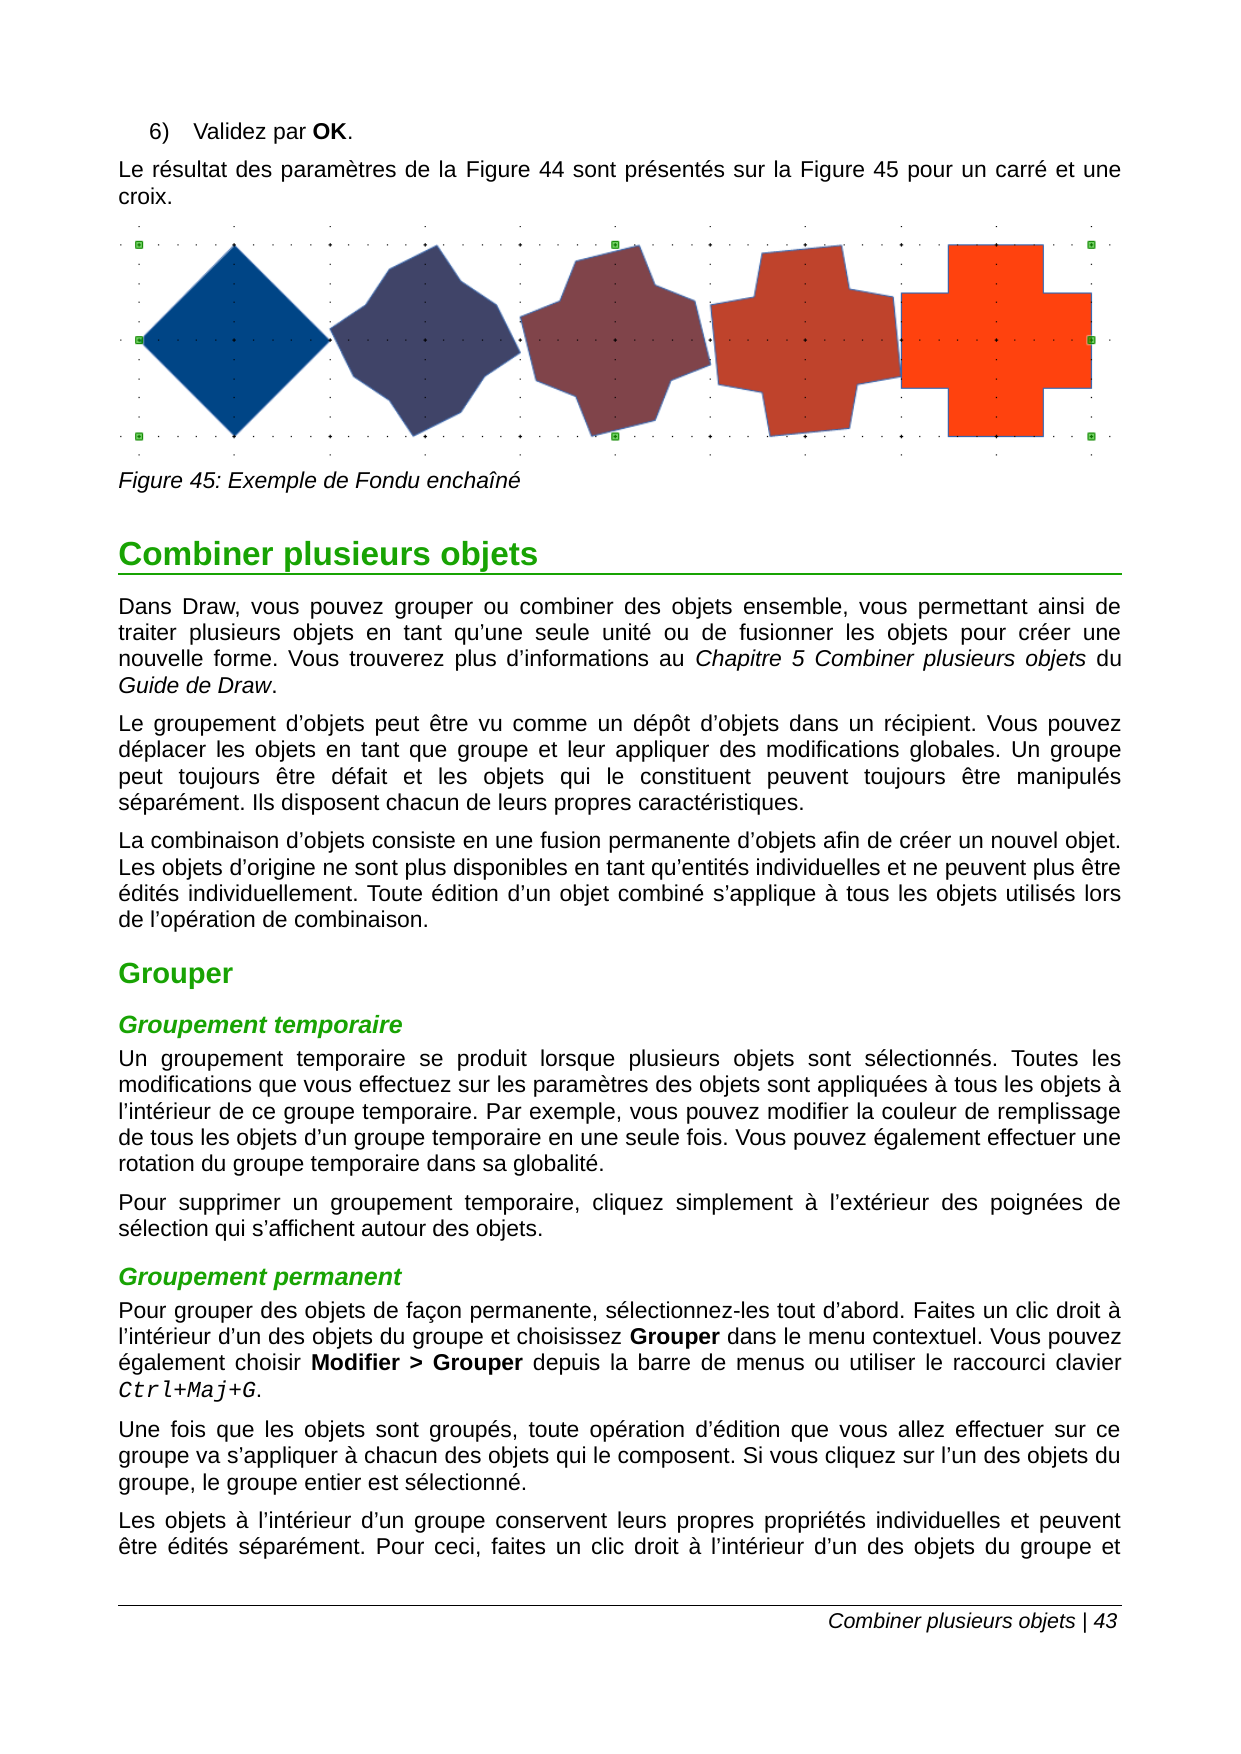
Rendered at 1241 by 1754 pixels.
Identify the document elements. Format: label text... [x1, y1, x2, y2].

text Pour grouper des objets de façon permanente, sélectionnez-les tout d’abord. Faites un clic droit à l’intérieur d’un des objets du groupe et choisissez Grouper dans le menu contextuel. Vous pouvez également choisir Modifier > Grouper depuis la barre de menus ou utiliser le raccourci clavier Ctrl+Maj+G. [118, 1297, 1122, 1404]
subtitle Groupement permanent [118, 1262, 1122, 1291]
text Figure 45: Exemple de Fondu enchaîné [118, 467, 1122, 493]
text Une fois que les objets sont groupés, toute opération d’édition que vous allez effectuer sur ce groupe va s’appliquer à chacun des objets qui le composent. Si vous cliquez sur l’un des objets du groupe, le groupe entier est sélectionné. [118, 1416, 1122, 1495]
text Pour supprimer un groupement temporaire, cliquez simplement à l’extérieur des poignées de sélection qui s’affichent autour des objets. [118, 1188, 1122, 1241]
subtitle Groupement temporaire [118, 1010, 1122, 1039]
picture [118, 226, 1123, 467]
text Dans Draw, vous pouvez grouper ou combiner des objets ensemble, vous permettant ainsi de traiter plusieurs objets en tant qu’une seule unité ou de fusionner les objets pour créer une nouvelle forme. Vous trouverez plus d’informations au Chapitre 5 Combiner plusieurs objets du Guide de Draw. [118, 593, 1122, 698]
text La combinaison d’objets consiste en une fusion permanente d’objets afin de créer un nouvel objet. Les objets d’origine ne sont plus disponibles en tant qu’entités individuelles et ne peuvent plus être édités individuellement. Toute édition d’un objet combiné s’applique à tous les objets utilisés lors de l’opération de combinaison. [118, 827, 1122, 932]
text Les objets à l’intérieur d’un groupe conservent leurs propres propriétés individuelles et peuvent être édités séparément. Pour ceci, faites un clic droit à l’intérieur d’un des objets du groupe et [118, 1507, 1122, 1559]
text Un groupement temporaire se produit lorsque plusieurs objets sont sélectionnés. Toutes les modifications que vous effectuez sur les paramètres des objets sont appliquées à tous les objets à l’intérieur de ce groupe temporaire. Par exemple, vous pouvez modifier la couleur de remplissage de tous les objets d’un groupe temporaire en une seule fois. Vous pouvez également effectuer une rotation du groupe temporaire dans sa globalité. [118, 1045, 1122, 1177]
list Validez par OK. [169, 118, 1122, 144]
subtitle Combiner plusieurs objets [118, 534, 1122, 573]
text Le groupement d’objets peut être vu comme un dépôt d’objets dans un récipient. Vous pouvez déplacer les objets en tant que groupe et leur appliquer des modifications globales. Un groupe peut toujours être défait et les objets qui le constituent peuvent toujours être manipulés séparément. Ils disposent chacun de leurs propres caractéristiques. [118, 710, 1122, 815]
text Le résultat des paramètres de la Figure 44 sont présentés sur la Figure 45 pour un carré et une croix. [118, 156, 1122, 209]
subtitle Grouper [118, 956, 1122, 990]
